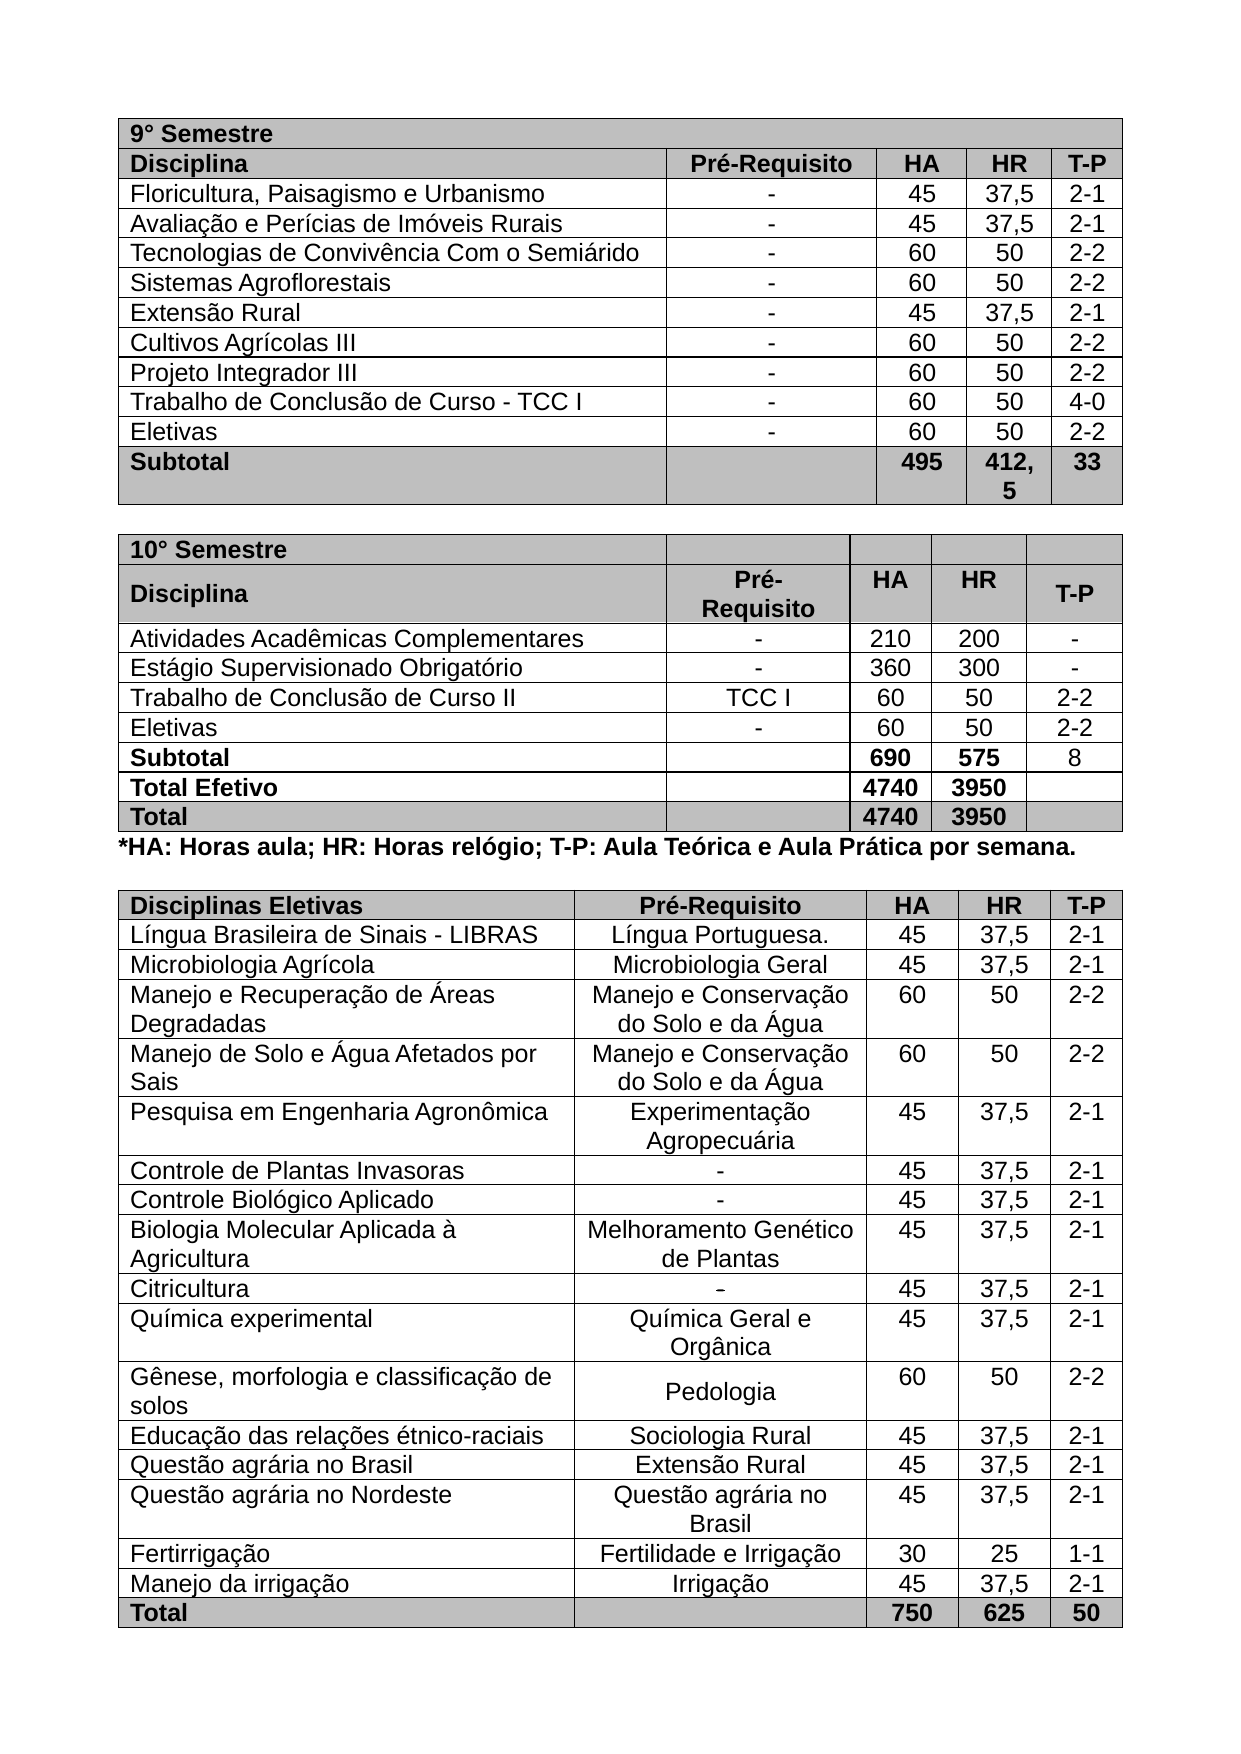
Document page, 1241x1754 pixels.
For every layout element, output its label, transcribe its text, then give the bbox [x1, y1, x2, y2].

table_cell 50 [1051, 1598, 1122, 1627]
table_cell Sistemas Agroflorestais [119, 268, 666, 297]
table_cell Avaliação e Perícias de Imóveis Rurais [119, 209, 666, 237]
table_cell - [667, 387, 876, 416]
table_cell - [667, 179, 876, 207]
table_cell TCC I [667, 683, 849, 712]
table_cell - [667, 298, 876, 327]
table_cell Controle de Plantas Invasoras [119, 1156, 574, 1184]
table_cell - [575, 1156, 866, 1184]
table_cell [667, 802, 849, 831]
table_cell T-P [1027, 565, 1122, 622]
table_cell 2-1 [1052, 179, 1122, 207]
table_header [851, 535, 931, 564]
table_cell 2-1 [1051, 1274, 1122, 1302]
table_cell Subtotal [119, 447, 666, 504]
table_cell 2-1 [1051, 1156, 1122, 1184]
table_cell 360 [851, 653, 931, 682]
table_cell 60 [877, 328, 966, 356]
table_cell 37,5 [959, 950, 1050, 979]
table_cell - [667, 624, 849, 652]
table_cell [1027, 773, 1122, 801]
table_cell 50 [932, 683, 1026, 712]
table_cell 60 [877, 268, 966, 297]
table_cell 50 [967, 417, 1051, 446]
table_cell - [667, 328, 876, 356]
table_cell - [667, 417, 876, 446]
table_cell 45 [867, 1569, 958, 1597]
table_cell - [667, 268, 876, 297]
table_cell Disciplina [119, 149, 666, 178]
table_header [932, 535, 1026, 564]
table_header Disciplinas Eletivas [119, 891, 574, 919]
table_cell [667, 447, 876, 504]
table_cell 2-1 [1051, 1097, 1122, 1154]
table_cell Língua Brasileira de Sinais - LIBRAS [119, 920, 574, 949]
table_cell 37,5 [959, 1450, 1050, 1479]
table_cell 45 [867, 950, 958, 979]
table_cell 690 [851, 743, 931, 771]
table_cell 60 [877, 387, 966, 416]
table_cell 37,5 [959, 1097, 1050, 1154]
table_cell 60 [867, 980, 958, 1037]
table_cell 25 [959, 1539, 1050, 1567]
table_cell 50 [967, 358, 1051, 386]
table_cell Biologia Molecular Aplicada à Agricultura [119, 1215, 574, 1273]
table_cell Sociologia Rural [575, 1421, 866, 1449]
table_cell [667, 743, 849, 771]
table_cell Gênese, morfologia e classificação de solos [119, 1362, 574, 1419]
table_header T-P [1051, 891, 1122, 919]
table_cell 2-2 [1052, 328, 1122, 356]
table_cell 45 [867, 1215, 958, 1273]
table_header Pré-Requisito [575, 891, 866, 919]
table_cell [667, 773, 849, 801]
table_cell Questão agrária no Nordeste [119, 1480, 574, 1538]
table_cell 2-1 [1051, 920, 1122, 949]
table_cell 45 [867, 1304, 958, 1361]
table_cell 4740 [851, 802, 931, 831]
table_cell 45 [877, 209, 966, 237]
table_cell Extensão Rural [119, 298, 666, 327]
table_cell 37,5 [959, 1215, 1050, 1273]
table_cell 37,5 [959, 1156, 1050, 1184]
table_cell - [667, 653, 849, 682]
table_cell Citricultura [119, 1274, 574, 1302]
table_cell 37,5 [959, 1421, 1050, 1449]
table_cell Fertirrigação [119, 1539, 574, 1567]
table_cell 2-2 [1052, 358, 1122, 386]
table_cell 2-2 [1051, 980, 1122, 1037]
table_cell 37,5 [967, 179, 1051, 207]
table_cell Microbiologia Agrícola [119, 950, 574, 979]
table_cell 60 [867, 1362, 958, 1419]
table_cell Pré-Requisito [667, 149, 876, 178]
table_cell Subtotal [119, 743, 666, 771]
table_cell 3950 [932, 802, 1026, 831]
table_header 9° Semestre [119, 119, 1122, 148]
table_cell 2-1 [1051, 1569, 1122, 1597]
table_cell Total [119, 802, 666, 831]
table_cell Manejo da irrigação [119, 1569, 574, 1597]
table_cell 37,5 [967, 209, 1051, 237]
table_cell 412,5 [967, 447, 1051, 504]
table_cell 45 [877, 298, 966, 327]
table_cell 37,5 [959, 1304, 1050, 1361]
table_cell Pedologia [575, 1362, 866, 1419]
table_cell 37,5 [959, 1274, 1050, 1302]
table_cell HA [851, 565, 931, 622]
table_cell Pesquisa em Engenharia Agronômica [119, 1097, 574, 1154]
table_cell 37,5 [959, 1185, 1050, 1214]
table_cell Questão agrária no Brasil [575, 1480, 866, 1538]
table_cell 2-1 [1051, 1304, 1122, 1361]
table_cell 37,5 [959, 1569, 1050, 1597]
table_cell 45 [867, 1480, 958, 1538]
table_cell 2-2 [1027, 713, 1122, 742]
text *HA: Horas aula; HR: Horas relógio; T-P: Aula Teórica e Aula Prática por semana. [118, 832, 1122, 861]
table_cell 45 [867, 1274, 958, 1302]
table_cell 2-1 [1051, 950, 1122, 979]
table_cell 37,5 [967, 298, 1051, 327]
table_cell 60 [877, 238, 966, 267]
table_cell 575 [932, 743, 1026, 771]
table_cell Trabalho de Conclusão de Curso - TCC I [119, 387, 666, 416]
table_cell 750 [867, 1598, 958, 1627]
table_cell - [1027, 653, 1122, 682]
table_cell 30 [867, 1539, 958, 1567]
table_cell HR [967, 149, 1051, 178]
table_cell Educação das relações étnico-raciais [119, 1421, 574, 1449]
table_cell Estágio Supervisionado Obrigatório [119, 653, 666, 682]
table_cell 200 [932, 624, 1026, 652]
table_cell - [575, 1185, 866, 1214]
table_cell 50 [967, 387, 1051, 416]
table_cell Manejo e Recuperação de Áreas Degradadas [119, 980, 574, 1037]
table_cell 60 [877, 358, 966, 386]
table_header HR [959, 891, 1050, 919]
table_cell Questão agrária no Brasil [119, 1450, 574, 1479]
table_cell Fertilidade e Irrigação [575, 1539, 866, 1567]
table_cell Manejo de Solo e Água Afetados por Sais [119, 1039, 574, 1096]
table_cell Experimentação Agropecuária [575, 1097, 866, 1154]
table_cell 2-1 [1051, 1421, 1122, 1449]
table_cell 4-0 [1052, 387, 1122, 416]
table_cell 50 [959, 1362, 1050, 1419]
table_cell 2-1 [1051, 1215, 1122, 1273]
table_cell 210 [851, 624, 931, 652]
table_cell 3950 [932, 773, 1026, 801]
table_cell Química Geral e Orgânica [575, 1304, 866, 1361]
table_cell 45 [867, 1097, 958, 1154]
table_cell 60 [867, 1039, 958, 1096]
table_cell 45 [867, 1156, 958, 1184]
table_cell Cultivos Agrícolas III [119, 328, 666, 356]
table_cell Extensão Rural [575, 1450, 866, 1479]
table_cell 45 [867, 1450, 958, 1479]
table_header 10° Semestre [119, 535, 666, 564]
table_cell 60 [851, 683, 931, 712]
table_header [1027, 535, 1122, 564]
table_cell 45 [867, 1421, 958, 1449]
table_cell [575, 1598, 866, 1627]
table_cell Manejo e Conservação do Solo e da Água [575, 1039, 866, 1096]
table_cell 37,5 [959, 1480, 1050, 1538]
table_cell 37,5 [959, 920, 1050, 949]
table_cell Química experimental [119, 1304, 574, 1361]
table_cell Disciplina [119, 565, 666, 622]
table_cell 50 [959, 1039, 1050, 1096]
table_cell 2-1 [1051, 1480, 1122, 1538]
table_cell 495 [877, 447, 966, 504]
table_cell Manejo e Conservação do Solo e da Água [575, 980, 866, 1037]
table_cell 2-1 [1052, 209, 1122, 237]
table_cell 50 [967, 328, 1051, 356]
table_cell 2-2 [1052, 238, 1122, 267]
table_cell Floricultura, Paisagismo e Urbanismo [119, 179, 666, 207]
table_cell Eletivas [119, 713, 666, 742]
table_cell - [1027, 624, 1122, 652]
table_cell - [667, 209, 876, 237]
table_cell 2-2 [1051, 1039, 1122, 1096]
table_cell 60 [851, 713, 931, 742]
table_cell [1027, 802, 1122, 831]
table_cell 50 [959, 980, 1050, 1037]
table_cell 625 [959, 1598, 1050, 1627]
table_cell 50 [967, 238, 1051, 267]
table_cell 45 [867, 1185, 958, 1214]
table_header [667, 535, 849, 564]
table_cell 2-2 [1052, 268, 1122, 297]
table_cell Irrigação [575, 1569, 866, 1597]
table_cell Projeto Integrador III [119, 358, 666, 386]
table_cell 33 [1052, 447, 1122, 504]
table_cell 300 [932, 653, 1026, 682]
table_cell HA [877, 149, 966, 178]
table_cell T-P [1052, 149, 1122, 178]
table_cell 2-2 [1051, 1362, 1122, 1419]
table_cell - [667, 358, 876, 386]
table_cell 45 [877, 179, 966, 207]
table_cell 45 [867, 920, 958, 949]
table_cell - [575, 1274, 866, 1302]
table_cell 2-2 [1027, 683, 1122, 712]
table_cell Melhoramento Genético de Plantas [575, 1215, 866, 1273]
table_cell 2-1 [1051, 1185, 1122, 1214]
table_header HA [867, 891, 958, 919]
table_cell 4740 [851, 773, 931, 801]
table_cell Pré-Requisito [667, 565, 849, 622]
table_cell 2-1 [1051, 1450, 1122, 1479]
table_cell HR [932, 565, 1026, 622]
table_cell 8 [1027, 743, 1122, 771]
table_cell Eletivas [119, 417, 666, 446]
table_cell 2-1 [1052, 298, 1122, 327]
table_cell Total [119, 1598, 574, 1627]
table_cell 1-1 [1051, 1539, 1122, 1567]
table_cell Atividades Acadêmicas Complementares [119, 624, 666, 652]
table_cell - [667, 238, 876, 267]
table_cell Trabalho de Conclusão de Curso II [119, 683, 666, 712]
table_cell Microbiologia Geral [575, 950, 866, 979]
table_cell - [667, 713, 849, 742]
table_cell 50 [932, 713, 1026, 742]
table_cell 60 [877, 417, 966, 446]
table_cell Língua Portuguesa. [575, 920, 866, 949]
table_cell Tecnologias de Convivência Com o Semiárido [119, 238, 666, 267]
table_cell Controle Biológico Aplicado [119, 1185, 574, 1214]
table_cell Total Efetivo [119, 773, 666, 801]
table_cell 50 [967, 268, 1051, 297]
table_cell 2-2 [1052, 417, 1122, 446]
